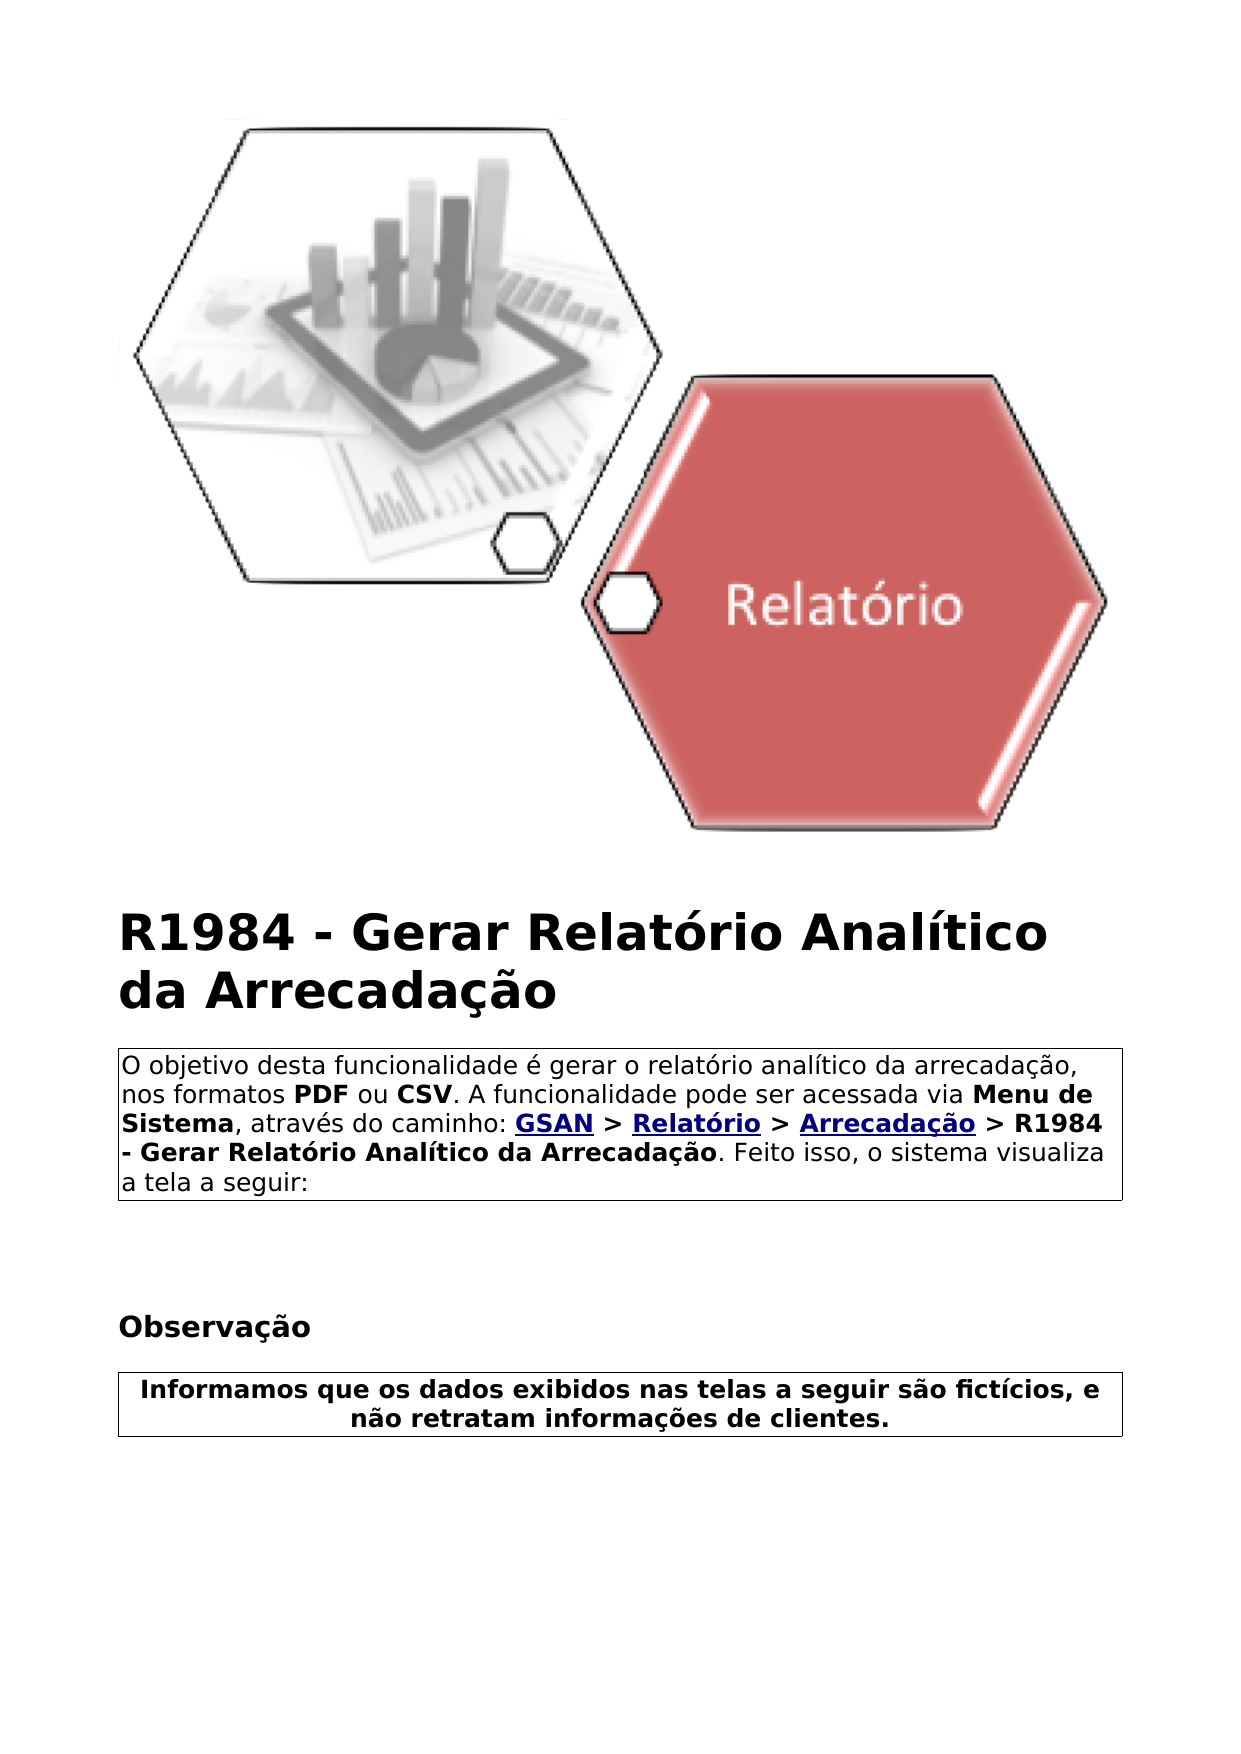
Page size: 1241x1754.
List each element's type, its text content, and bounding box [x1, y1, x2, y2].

picture [118, 118, 1123, 838]
subtitle Observação [118, 1311, 1122, 1344]
table_header O objetivo desta funcionalidade é gerar o relatório analítico da arrecadação, nos formatos PDF ou CSV. A funcionalidade pode ser acessada via Menu de Sistema, através do caminho: GSAN > Relatório > Arrecadação > R1984 - Gerar Relatório Analítico da Arrecadação. Feito isso, o sistema visualiza a tela a seguir: [119, 1049, 1122, 1200]
subtitle R1984 - Gerar Relatório Analítico da Arrecadação [118, 904, 1122, 1021]
table_header Informamos que os dados exibidos nas telas a seguir são fictícios, e não retratam informações de clientes. [119, 1373, 1122, 1436]
